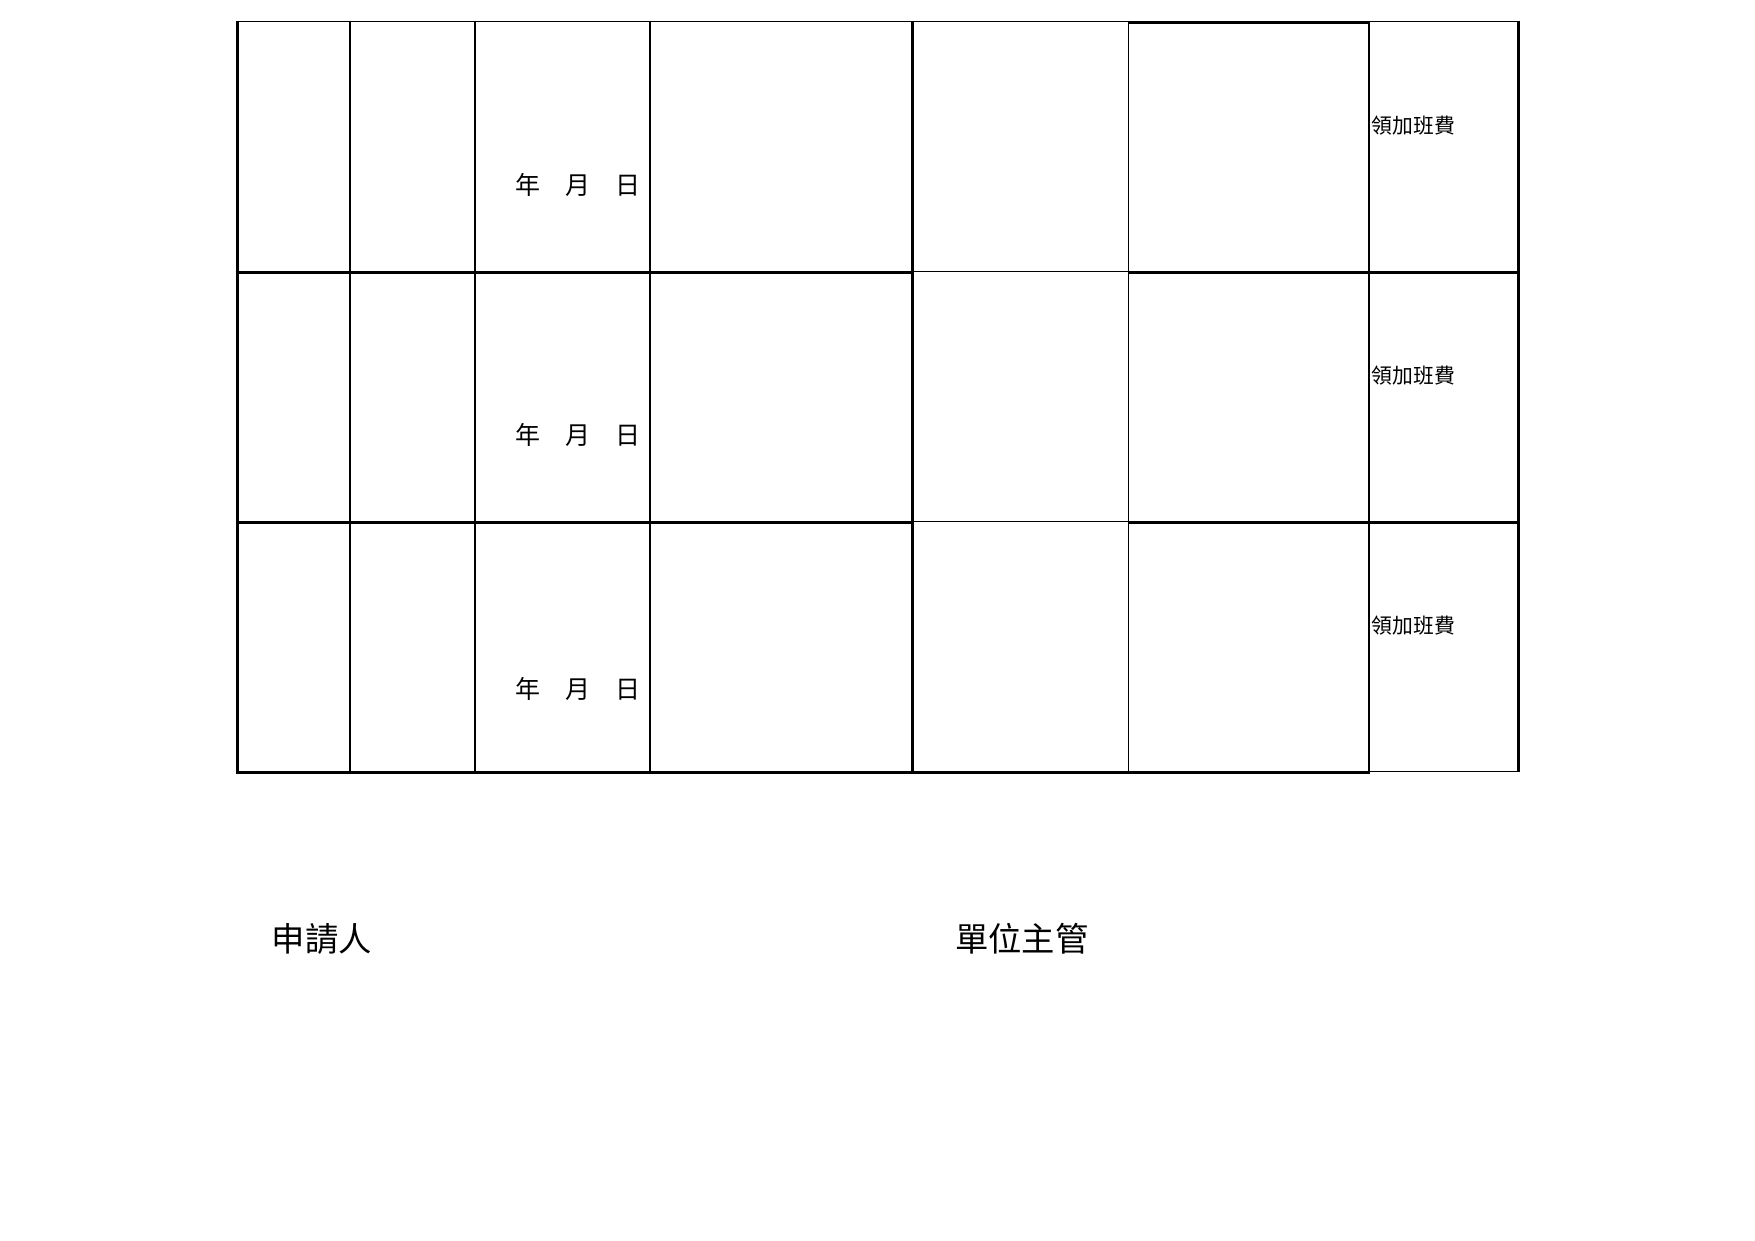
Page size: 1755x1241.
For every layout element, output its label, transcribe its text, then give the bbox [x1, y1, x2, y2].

table_cell [914, 272, 1128, 521]
table_cell [651, 22, 911, 271]
table_cell 領加班費 [1370, 22, 1517, 271]
table_cell 年 月 日 [476, 524, 649, 771]
table_cell [1129, 24, 1368, 271]
table_cell [351, 22, 474, 271]
table_cell [351, 274, 474, 521]
table_cell 年 月 日 [476, 22, 649, 271]
table_cell [651, 524, 911, 771]
table_cell [651, 274, 911, 521]
table_cell [914, 522, 1128, 771]
table_cell 領加班費 [1370, 274, 1517, 521]
table_cell 領加班費 [1370, 524, 1517, 771]
table_cell [351, 524, 474, 771]
table_cell [239, 524, 349, 771]
table_cell 年 月 日 [476, 274, 649, 521]
table_cell [914, 22, 1128, 271]
table_cell [1129, 524, 1368, 771]
table_cell [239, 274, 349, 521]
table_cell [1129, 274, 1368, 521]
text 申請人 單位主管 [75, 896, 1713, 958]
table_cell [239, 22, 349, 271]
